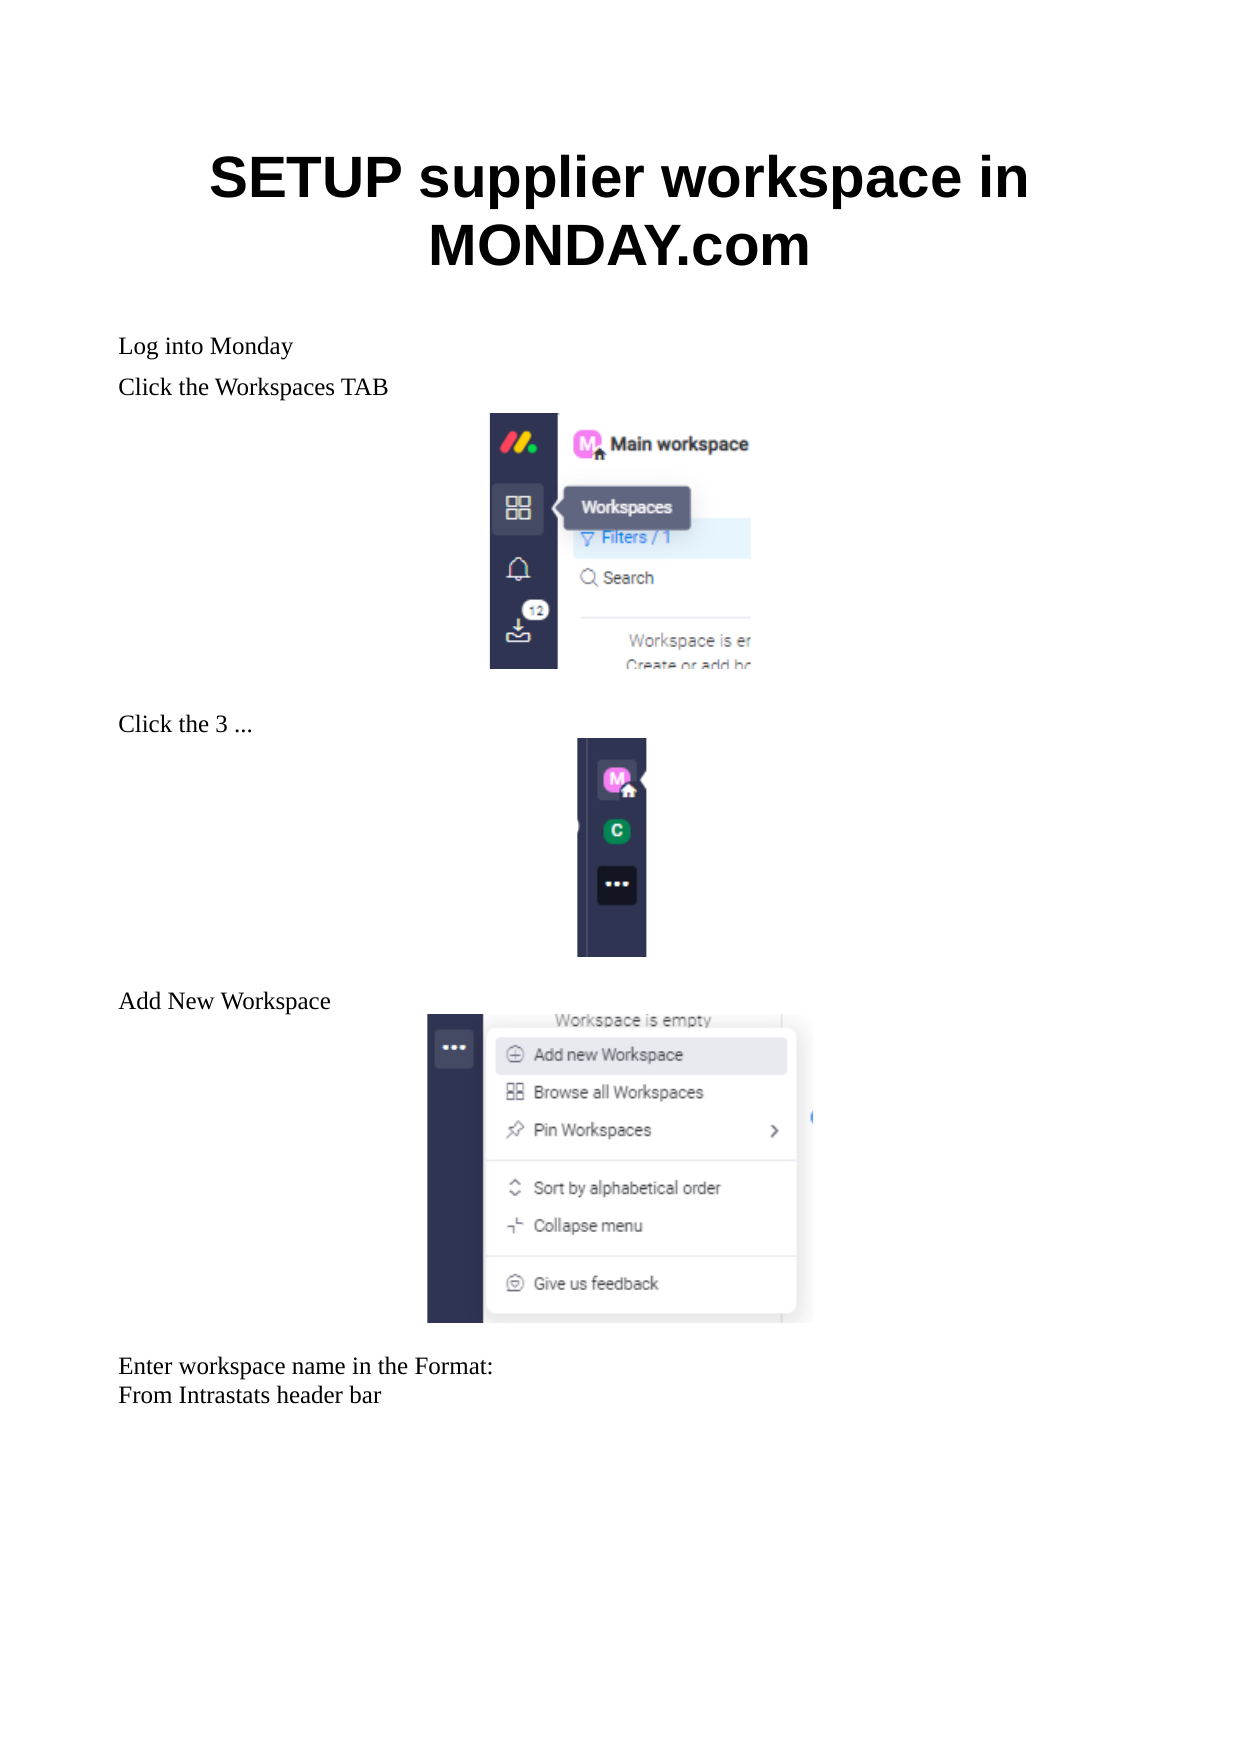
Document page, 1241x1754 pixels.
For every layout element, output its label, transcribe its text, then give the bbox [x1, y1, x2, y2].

text Log into Monday [118, 331, 1122, 360]
picture [427, 1014, 814, 1323]
picture [489, 413, 751, 669]
text From Intrastats header bar [118, 1380, 1122, 1408]
text Add New Workspace [118, 986, 1122, 1014]
text Enter workspace name in the Format: [118, 1351, 1122, 1380]
picture [577, 738, 664, 957]
text Click the Workspaces TAB [118, 372, 1122, 401]
text Click the 3 ... [118, 709, 1122, 738]
title SETUP supplier workspace in MONDAY.com [118, 143, 1122, 277]
